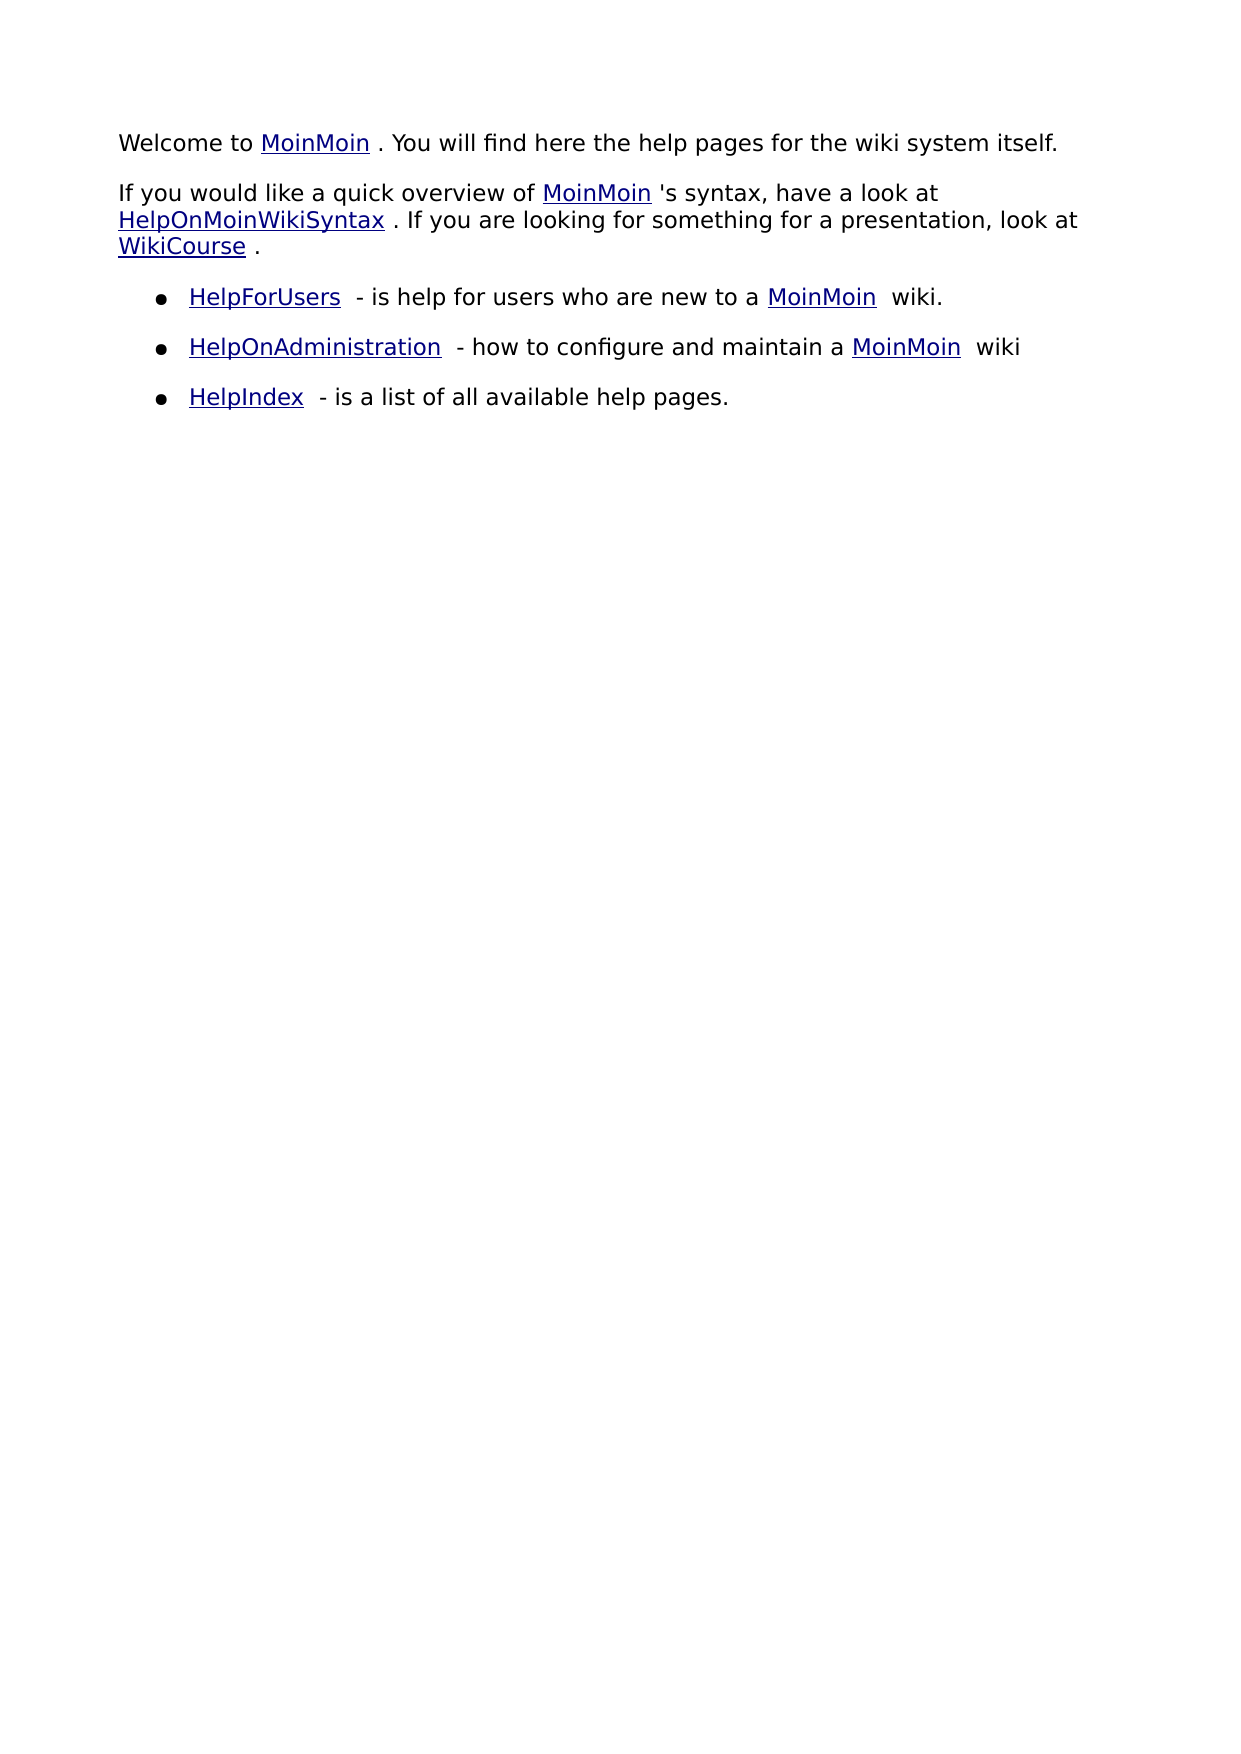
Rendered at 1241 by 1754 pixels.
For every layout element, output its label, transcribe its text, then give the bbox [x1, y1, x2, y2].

text If you would like a quick overview of MoinMoin 's syntax, have a look at HelpOnMoinWikiSyntax . If you are looking for something for a presentation, look at WikiCourse . [118, 180, 1122, 260]
list HelpForUsers - is help for users who are new to a MoinMoin wiki. [153, 284, 1122, 310]
list HelpOnAdministration - how to configure and maintain a MoinMoin wiki [153, 334, 1122, 361]
list HelpIndex - is a list of all available help pages. [153, 384, 1122, 411]
text Welcome to MoinMoin . You will find here the help pages for the wiki system itself. [118, 130, 1122, 157]
